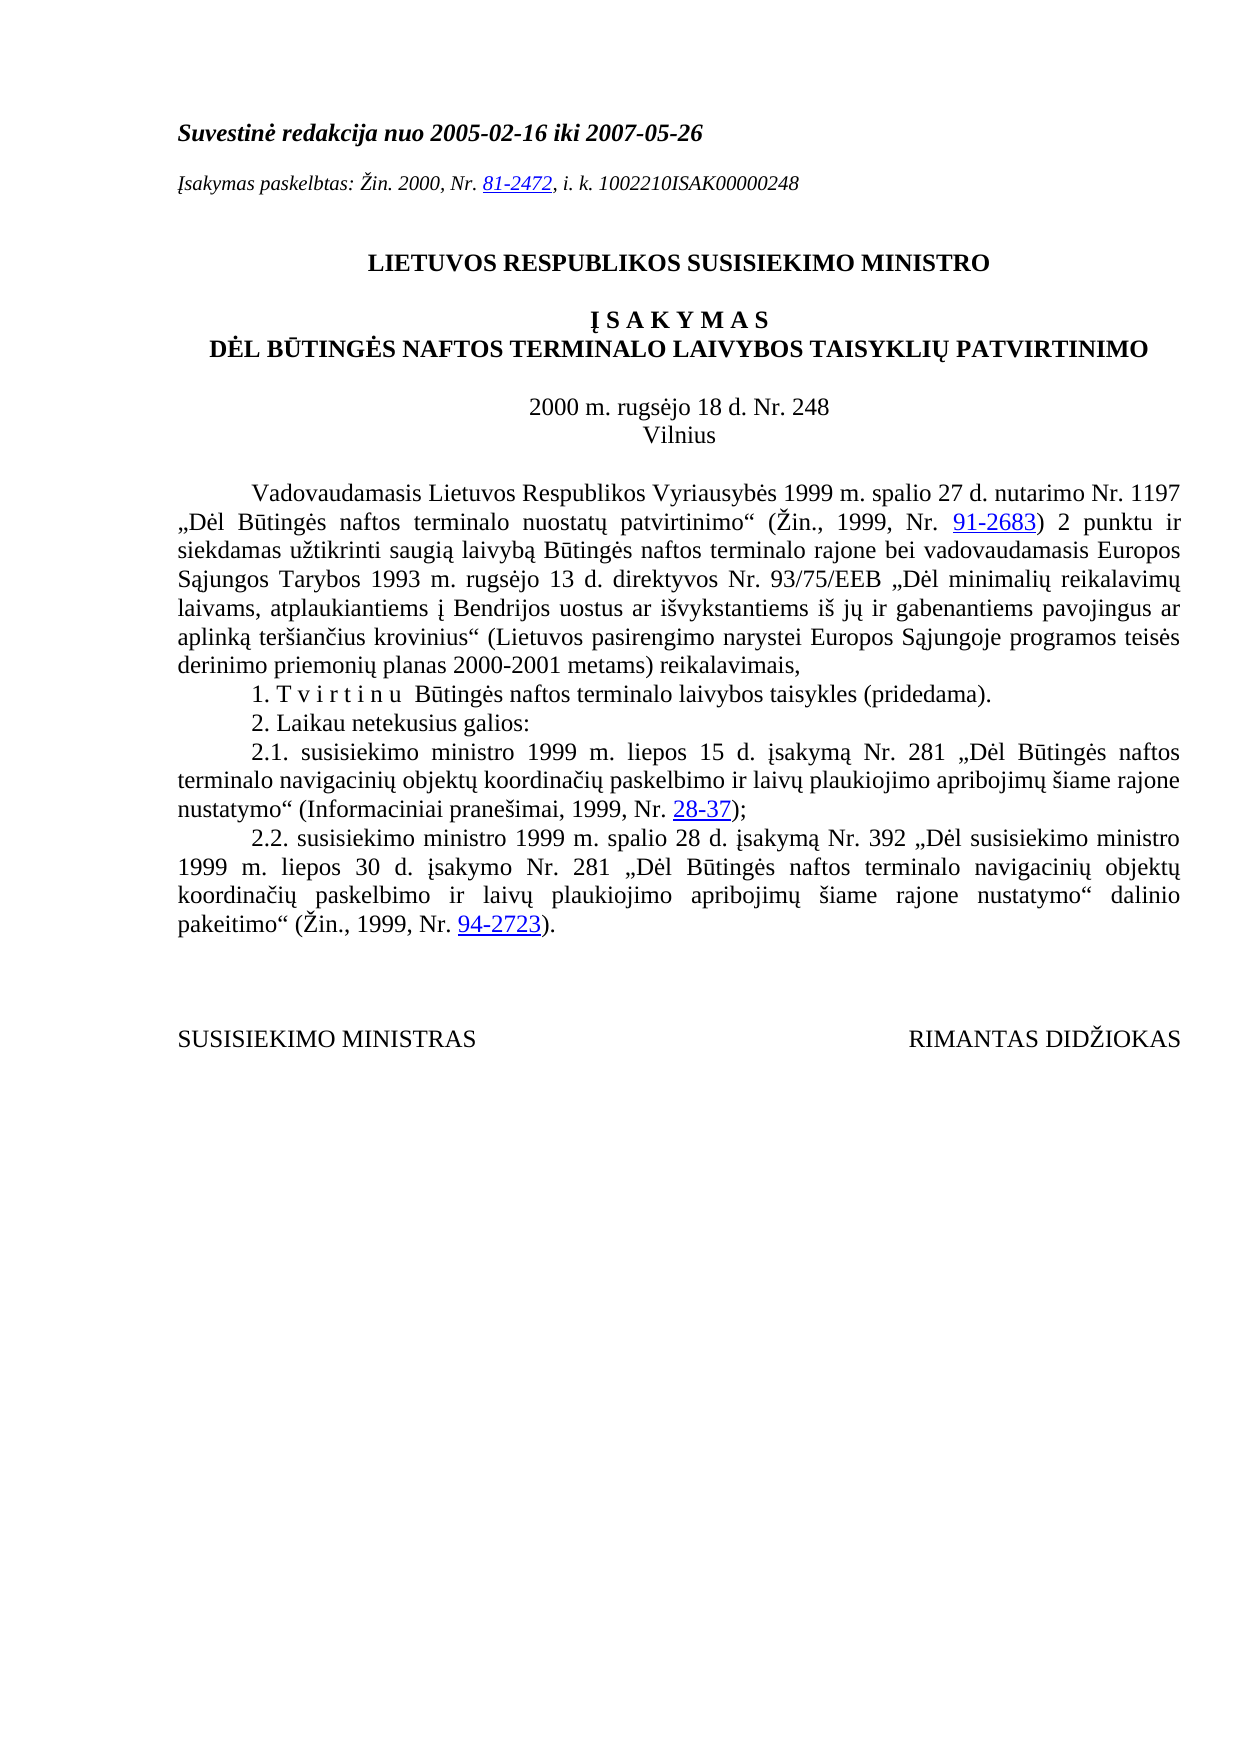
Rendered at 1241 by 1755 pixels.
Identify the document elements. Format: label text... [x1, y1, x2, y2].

text SUSISIEKIMO MINISTRAS RIMANTAS DIDŽIOKAS [177, 1024, 1181, 1053]
text Į S A K Y M A S [177, 305, 1181, 334]
text 2.2. susisiekimo ministro 1999 m. spalio 28 d. įsakymą Nr. 392 „Dėl susisiekimo ministro 1999 m. liepos 30 d. įsakymo Nr. 281 „Dėl Būtingės naftos terminalo navigacinių objektų koordinačių paskelbimo ir laivų plaukiojimo apribojimų šiame rajone nustatymo“ dalinio pakeitimo“ (Žin., 1999, Nr. 94-2723). [177, 823, 1181, 938]
text Įsakymas paskelbtas: Žin. 2000, Nr. 81-2472, i. k. 1002210ISAK00000248 [177, 171, 1181, 195]
text Vilnius [177, 420, 1181, 449]
text 1. Tvirtinu Būtingės naftos terminalo laivybos taisykles (pridedama). [177, 679, 1181, 708]
text Vadovaudamasis Lietuvos Respublikos Vyriausybės 1999 m. spalio 27 d. nutarimo Nr. 1197 „Dėl Būtingės naftos terminalo nuostatų patvirtinimo“ (Žin., 1999, Nr. 91-2683) 2 punktu ir siekdamas užtikrinti saugią laivybą Būtingės naftos terminalo rajone bei vadovaudamasis Europos Sąjungos Tarybos 1993 m. rugsėjo 13 d. direktyvos Nr. 93/75/EEB „Dėl minimalių reikalavimų laivams, atplaukiantiems į Bendrijos uostus ar išvykstantiems iš jų ir gabenantiems pavojingus ar aplinką teršiančius krovinius“ (Lietuvos pasirengimo narystei Europos Sąjungoje programos teisės derinimo priemonių planas 2000-2001 metams) reikalavimais, [177, 478, 1181, 679]
text LIETUVOS RESPUBLIKOS SUSISIEKIMO MINISTRO [177, 248, 1181, 277]
text Suvestinė redakcija nuo 2005-02-16 iki 2007-05-26 [177, 118, 1181, 147]
text DĖL BŪTINGĖS NAFTOS TERMINALO LAIVYBOS TAISYKLIŲ PATVIRTINIMO [177, 334, 1181, 363]
text 2. Laikau netekusius galios: [177, 708, 1181, 737]
text 2.1. susisiekimo ministro 1999 m. liepos 15 d. įsakymą Nr. 281 „Dėl Būtingės naftos terminalo navigacinių objektų koordinačių paskelbimo ir laivų plaukiojimo apribojimų šiame rajone nustatymo“ (Informaciniai pranešimai, 1999, Nr. 28-37); [177, 737, 1181, 823]
text 2000 m. rugsėjo 18 d. Nr. 248 [177, 392, 1181, 420]
